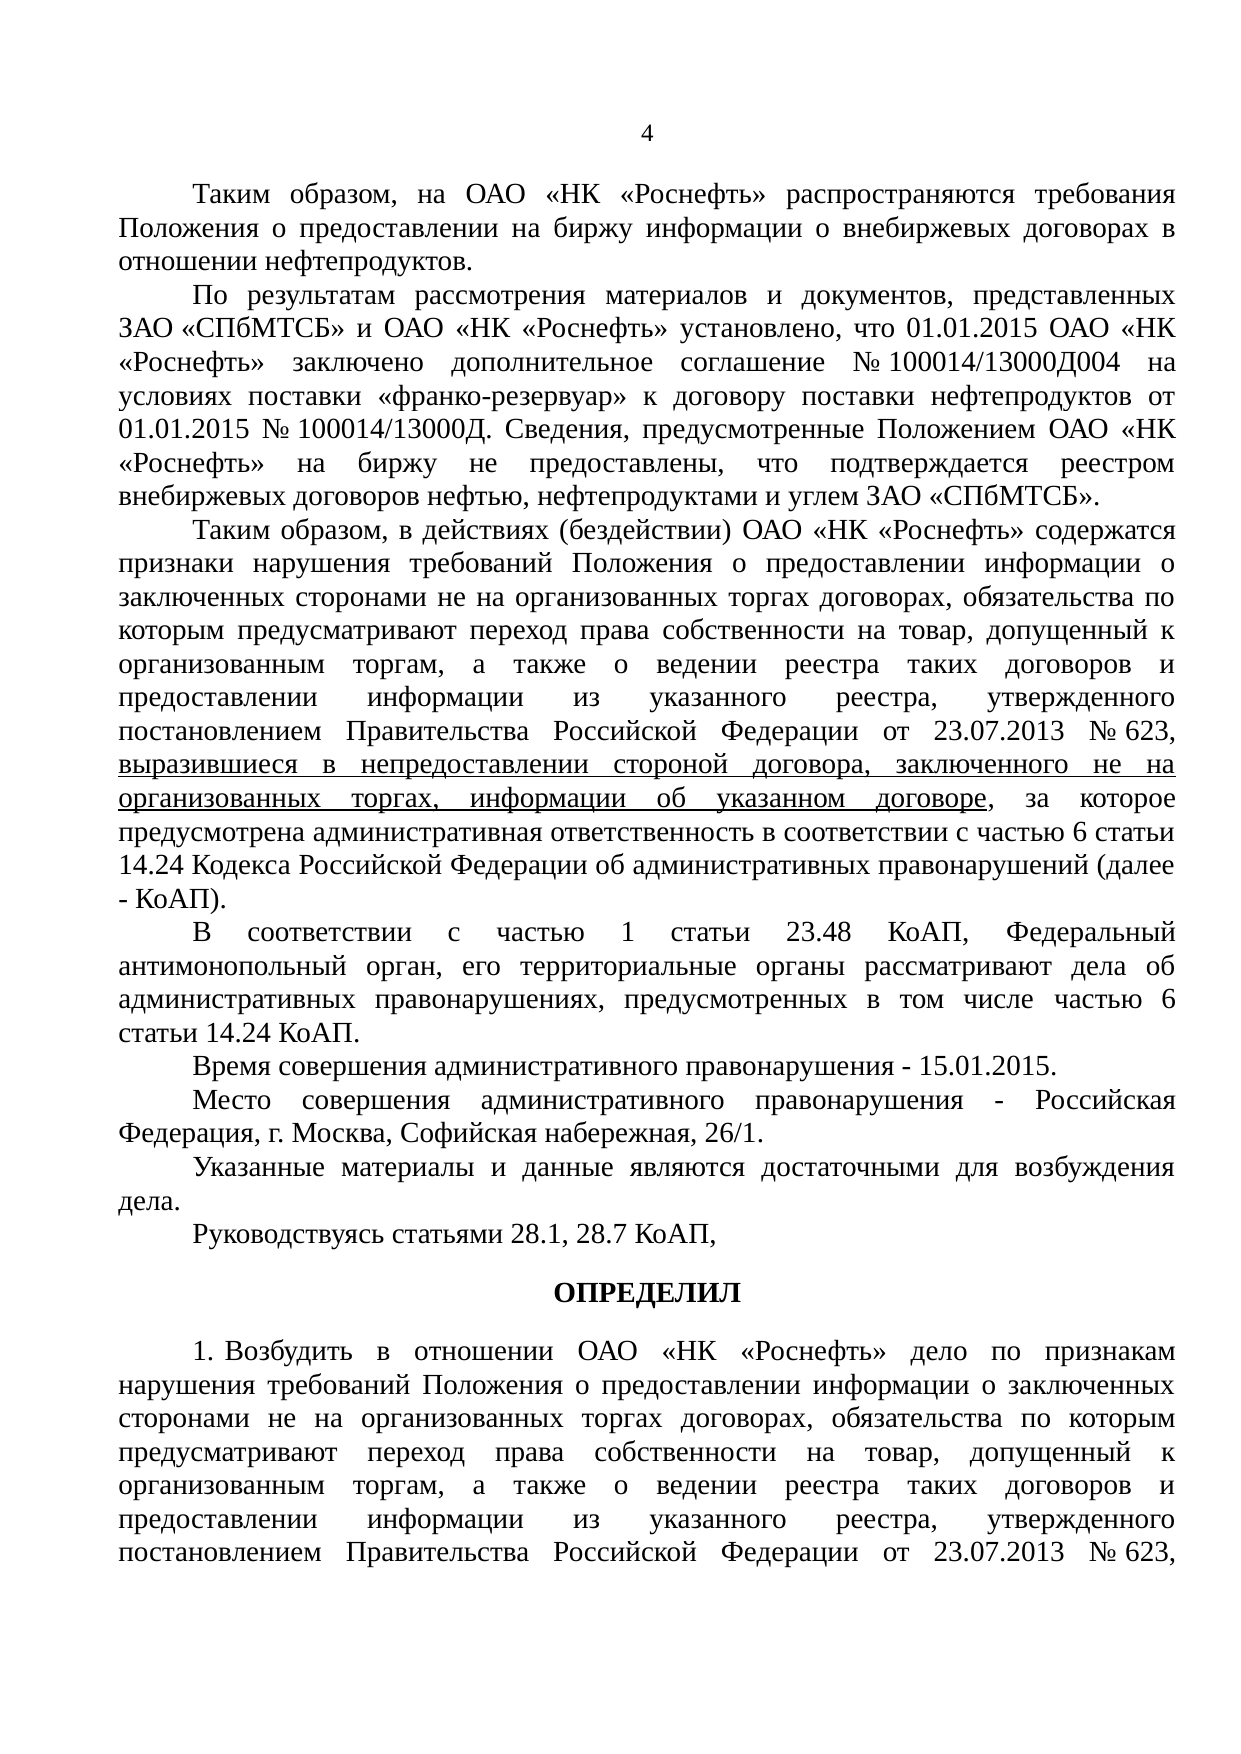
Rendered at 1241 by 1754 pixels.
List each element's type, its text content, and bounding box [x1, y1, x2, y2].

text Таким образом, в действиях (бездействии) ОАО «НК «Роснефть» содержатся признаки нарушения требований Положения о предоставлении информации о заключенных сторонами не на организованных торгах договорах, обязательства по которым предусматривают переход права собственности на товар, допущенный к организованным торгам, а также о ведении реестра таких договоров и предоставлении информации из указанного реестра, утвержденного постановлением Правительства Российской Федерации от 23.07.2013 № 623, выразившиеся в непредоставлении стороной договора, заключенного не на [118, 512, 1176, 776]
text В соответствии с частью 1 статьи 23.48 КоАП, Федеральный антимонопольный орган, его территориальные органы рассматривают дела об административных правонарушениях, предусмотренных в том числе частью 6 статьи 14.24 КоАП. [118, 914, 1176, 1048]
text Указанные материалы и данные являются достаточными для возбуждения дела. [118, 1149, 1176, 1216]
text По результатам рассмотрения материалов и документов, представленных ЗАО «СПбМТСБ» и ОАО «НК «Роснефть» установлено, что 01.01.2015 ОАО «НК «Роснефть» заключено дополнительное соглашение № 100014/13000Д004 на условиях поставки «франко-резервуар» к договору поставки нефтепродуктов от 01.01.2015 № 100014/13000Д. Сведения, предусмотренные Положением ОАО «НК «Роснефть» на биржу не предоставлены, что подтверждается реестром внебиржевых договоров нефтью, нефтепродуктами и углем ЗАО «СПбМТСБ». [118, 277, 1176, 512]
text организованных торгах, информации об указанном договоре, за которое предусмотрена административная ответственность в соответствии с частью 6 статьи 14.24 Кодекса Российской Федерации об административных правонарушений (далее - КоАП). [118, 777, 1176, 914]
text Место совершения административного правонарушения - Российская Федерация, г. Москва, Софийская набережная, 26/1. [118, 1082, 1176, 1149]
text Руководствуясь статьями 28.1, 28.7 КоАП, [118, 1216, 1176, 1250]
text ОПРЕДЕЛИЛ [118, 1275, 1176, 1308]
list Возбудить в отношении ОАО «НК «Роснефть» дело по признакам нарушения требований Положения о предоставлении информации о заключенных сторонами не на организованных торгах договорах, обязательства по которым предусматривают переход права собственности на товар, допущенный к организованным торгам, а также о ведении реестра таких договоров и предоставлении информации из указанного реестра, утвержденного постановлением Правительства Российской Федерации от 23.07.2013 № 623, [118, 1333, 1176, 1568]
text Время совершения административного правонарушения - 15.01.2015. [118, 1048, 1176, 1082]
text Таким образом, на ОАО «НК «Роснефть» распространяются требования Положения о предоставлении на биржу информации о внебиржевых договорах в отношении нефтепродуктов. [118, 176, 1176, 277]
